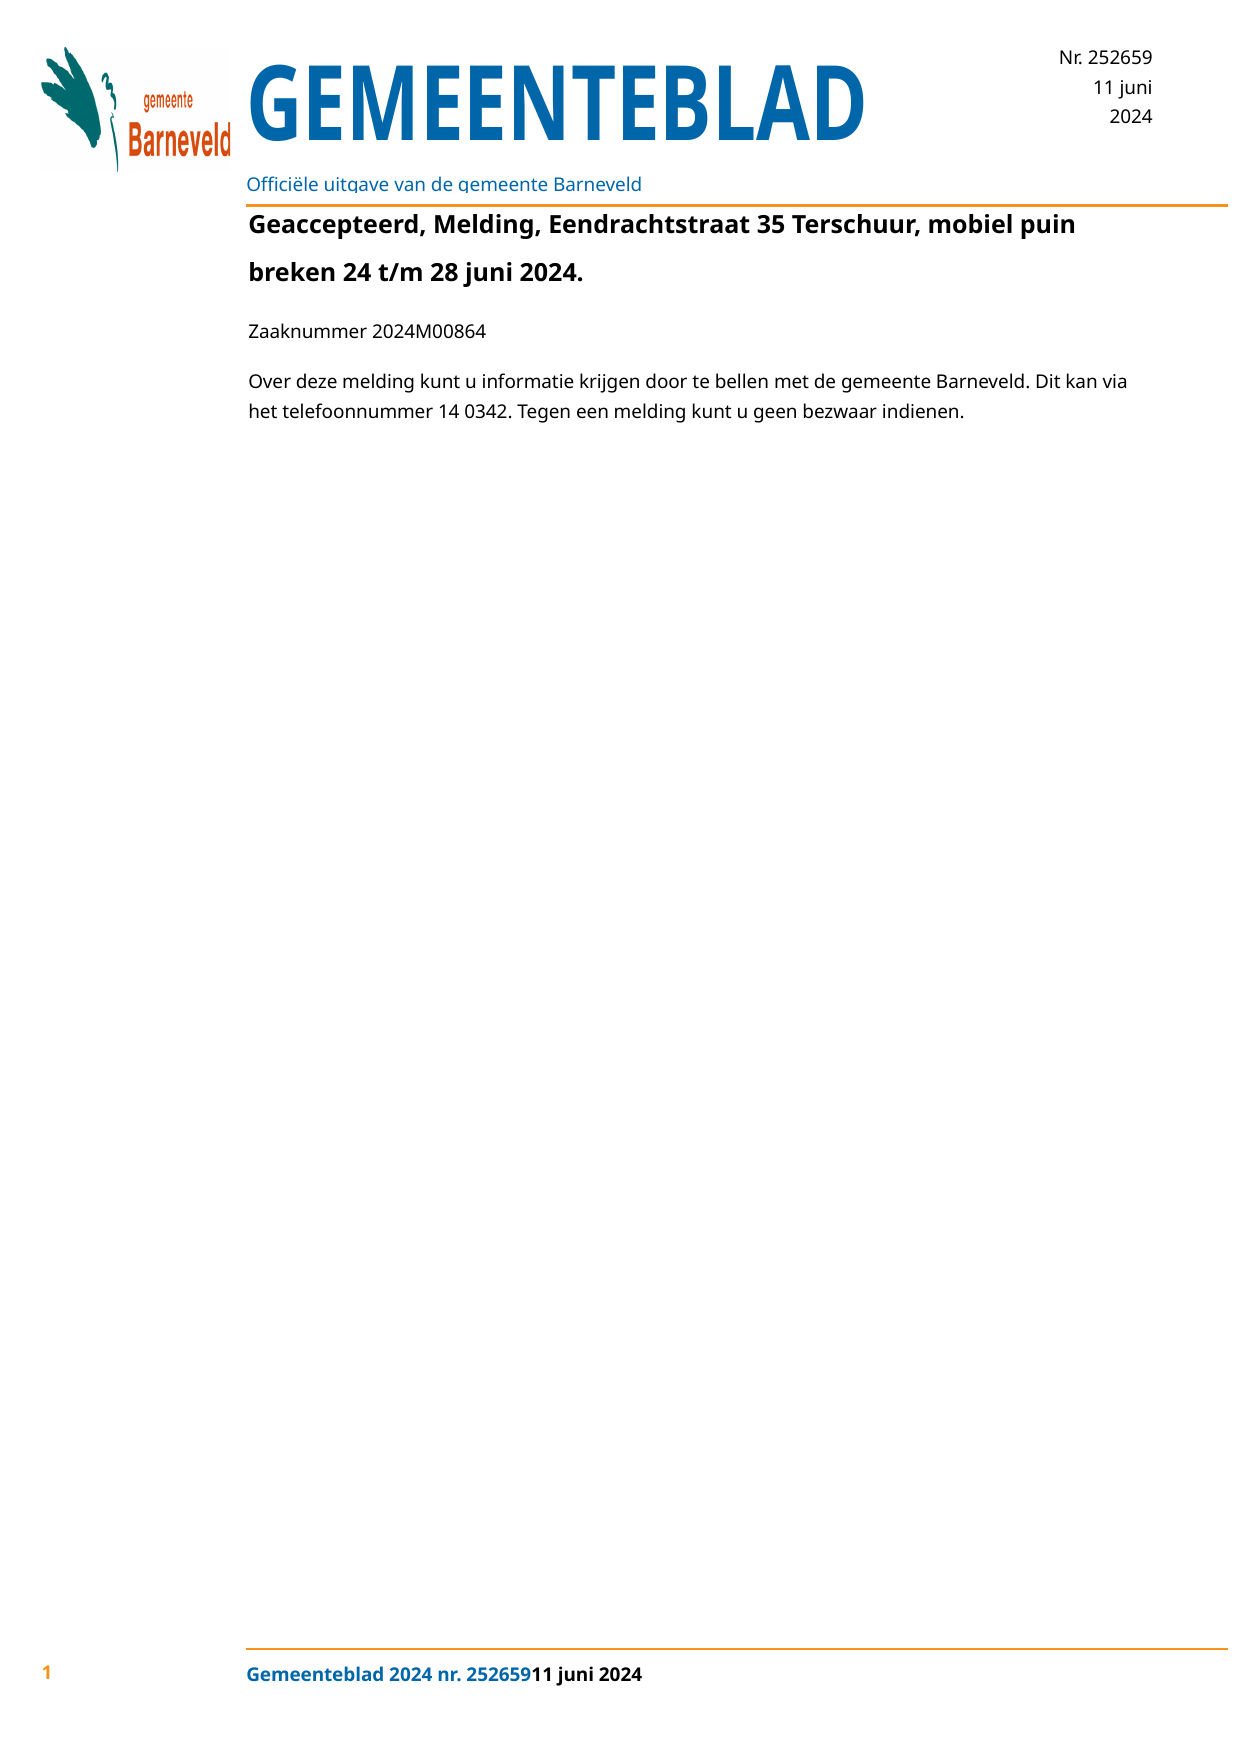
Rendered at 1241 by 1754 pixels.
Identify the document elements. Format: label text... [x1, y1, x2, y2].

picture [41, 47, 231, 172]
text Geaccepteerd, Melding, Eendrachtstraat 35 Terschuur, mobiel puin breken 24 t/m 28 juni 2024. [248, 207, 1152, 288]
text Over deze melding kunt u informatie krijgen door te bellen met de gemeente Barneveld. Dit kan via het telefoonnummer 14 0342. Tegen een melding kunt u geen bezwaar indienen. [248, 368, 1152, 424]
text Zaaknummer 2024M00864 [248, 318, 1152, 344]
